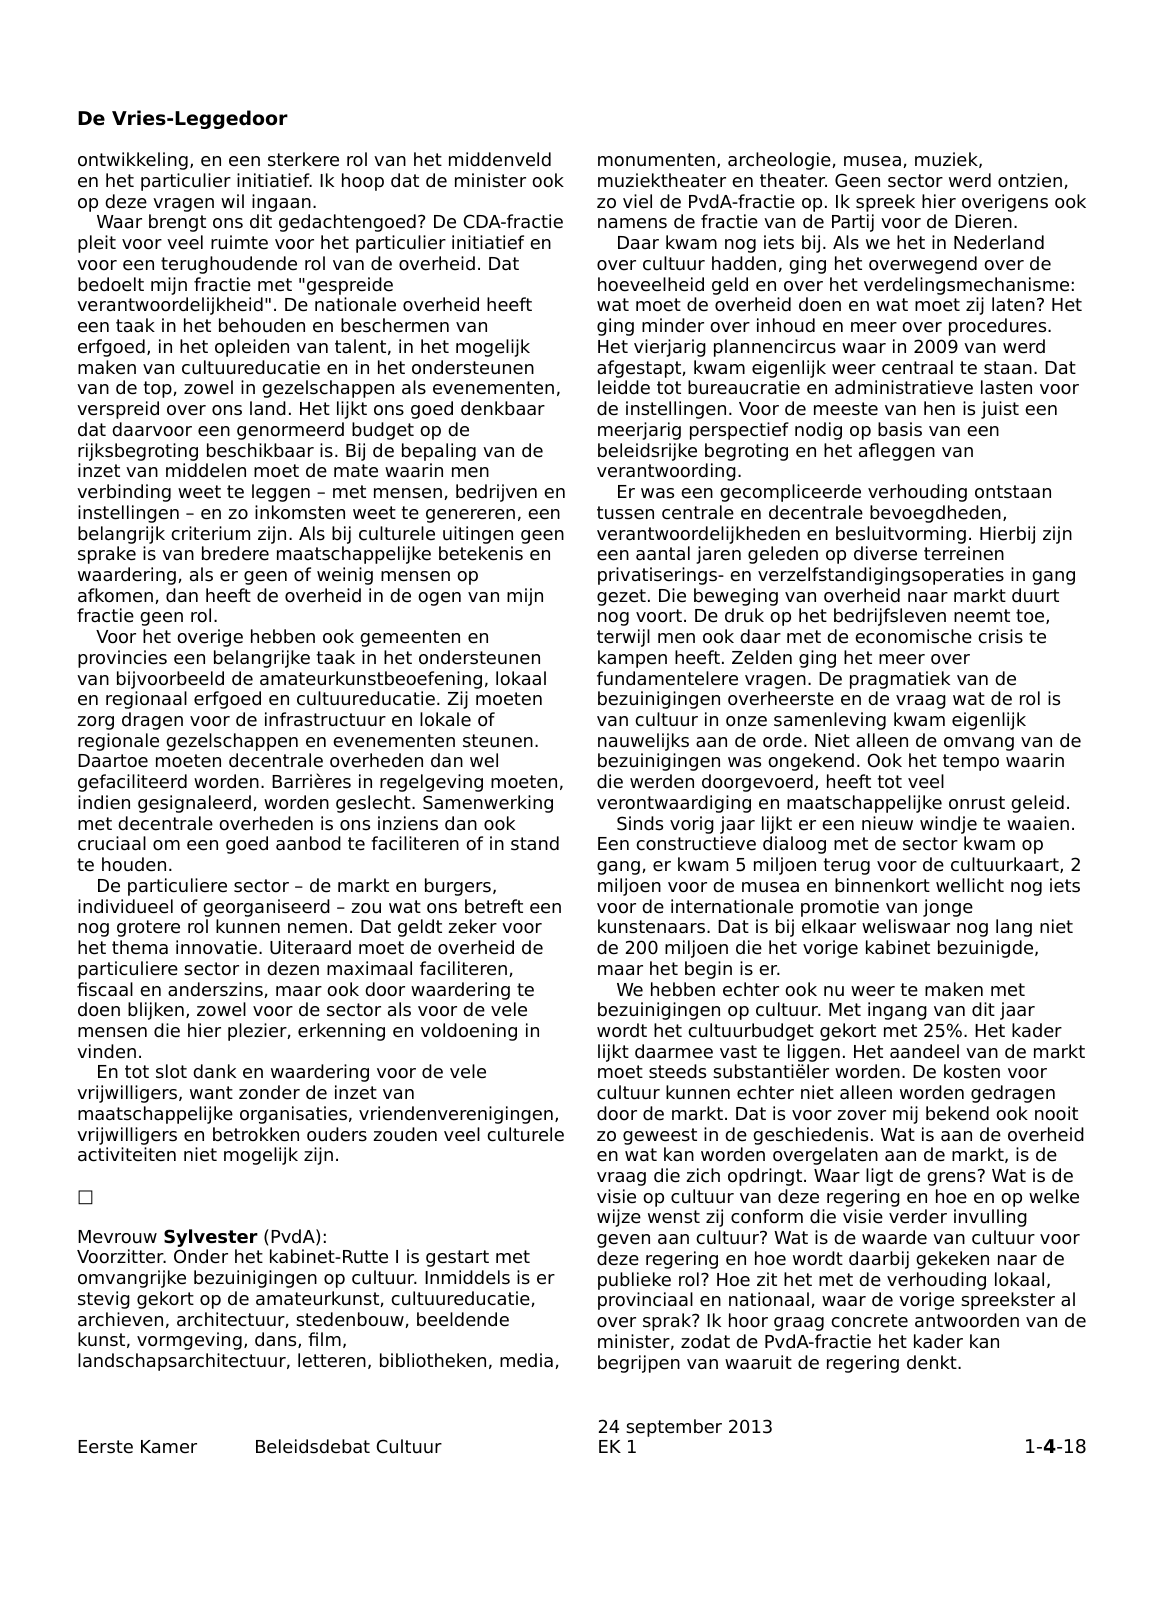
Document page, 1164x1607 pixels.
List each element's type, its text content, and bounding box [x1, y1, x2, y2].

text Mevrouw Sylvester (PvdA): [77, 1227, 567, 1247]
text We hebben echter ook nu weer te maken met bezuinigingen op cultuur. Met ingang van dit jaar wordt het cultuurbudget gekort met 25%. Het kader lijkt daarmee vast te liggen. Het aandeel van de markt moet steeds substantiëler worden. De kosten voor cultuur kunnen echter niet alleen worden gedragen door de markt. Dat is voor zover mij bekend ook nooit zo geweest in de geschiedenis. Wat is aan de overheid en wat kan worden overgelaten aan de markt, is de vraag die zich opdringt. Waar ligt de grens? Wat is de visie op cultuur van deze regering en hoe en op welke wijze wenst zij conform die visie verder invulling geven aan cultuur? Wat is de waarde van cultuur voor deze regering en hoe wordt daarbij gekeken naar de publieke rol? Hoe zit het met de verhouding lokaal, provinciaal en nationaal, waar de vorige spreekster al over sprak? Ik hoor graag concrete antwoorden van de minister, zodat de PvdA-fractie het kader kan begrijpen van waaruit de regering denkt. [596, 979, 1087, 1373]
text monumenten, archeologie, musea, muziek, muziektheater en theater. Geen sector werd ontzien, zo viel de PvdA-fractie op. Ik spreek hier overigens ook namens de fractie van de Partij voor de Dieren. [596, 150, 1087, 233]
text □ [77, 1186, 567, 1207]
text ontwikkeling, en een sterkere rol van het middenveld en het particulier initiatief. Ik hoop dat de minister ook op deze vragen wil ingaan. [77, 150, 567, 212]
text Er was een gecompliceerde verhouding ontstaan tussen centrale en decentrale bevoegdheden, verantwoordelijkheden en besluitvorming. Hierbij zijn een aantal jaren geleden op diverse terreinen privatiserings- en verzelfstandigingsoperaties in gang gezet. Die beweging van overheid naar markt duurt nog voort. De druk op het bedrijfsleven neemt toe, terwijl men ook daar met de economische crisis te kampen heeft. Zelden ging het meer over fundamentelere vragen. De pragmatiek van de bezuinigingen overheerste en de vraag wat de rol is van cultuur in onze samenleving kwam eigenlijk nauwelijks aan de orde. Niet alleen de omvang van de bezuinigingen was ongekend. Ook het tempo waarin die werden doorgevoerd, heeft tot veel verontwaardiging en maatschappelijke onrust geleid. [596, 482, 1087, 813]
text Sinds vorig jaar lijkt er een nieuw windje te waaien. Een constructieve dialoog met de sector kwam op gang, er kwam 5 miljoen terug voor de cultuurkaart, 2 miljoen voor de musea en binnenkort wellicht nog iets voor de internationale promotie van jonge kunstenaars. Dat is bij elkaar weliswaar nog lang niet de 200 miljoen die het vorige kabinet bezuinigde, maar het begin is er. [596, 813, 1087, 979]
text En tot slot dank en waardering voor de vele vrijwilligers, want zonder de inzet van maatschappelijke organisaties, vriendenverenigingen, vrijwilligers en betrokken ouders zouden veel culturele activiteiten niet mogelijk zijn. [77, 1062, 567, 1166]
text Voor het overige hebben ook gemeenten en provincies een belangrijke taak in het ondersteunen van bijvoorbeeld de amateurkunstbeoefening, lokaal en regionaal erfgoed en cultuureducatie. Zij moeten zorg dragen voor de infrastructuur en lokale of regionale gezelschappen en evenementen steunen. Daartoe moeten decentrale overheden dan wel gefaciliteerd worden. Barrières in regelgeving moeten, indien gesignaleerd, worden geslecht. Samenwerking met decentrale overheden is ons inziens dan ook cruciaal om een goed aanbod te faciliteren of in stand te houden. [77, 627, 567, 876]
text Voorzitter. Onder het kabinet-Rutte I is gestart met omvangrijke bezuinigingen op cultuur. Inmiddels is er stevig gekort op de amateurkunst, cultuureducatie, archieven, architectuur, stedenbouw, beeldende kunst, vormgeving, dans, film, landschapsarchitectuur, letteren, bibliotheken, media, [77, 1247, 567, 1372]
text Waar brengt ons dit gedachtengoed? De CDA-fractie pleit voor veel ruimte voor het particulier initiatief en voor een terughoudende rol van de overheid. Dat bedoelt mijn fractie met "gespreide verantwoordelijkheid". De nationale overheid heeft een taak in het behouden en beschermen van erfgoed, in het opleiden van talent, in het mogelijk maken van cultuureducatie en in het ondersteunen van de top, zowel in gezelschappen als evenementen, verspreid over ons land. Het lijkt ons goed denkbaar dat daarvoor een genormeerd budget op de rijksbegroting beschikbaar is. Bij de bepaling van de inzet van middelen moet de mate waarin men verbinding weet te leggen – met mensen, bedrijven en instellingen – en zo inkomsten weet te genereren, een belangrijk criterium zijn. Als bij culturele uitingen geen sprake is van bredere maatschappelijke betekenis en waardering, als er geen of weinig mensen op afkomen, dan heeft de overheid in de ogen van mijn fractie geen rol. [77, 212, 567, 627]
text Daar kwam nog iets bij. Als we het in Nederland over cultuur hadden, ging het overwegend over de hoeveelheid geld en over het verdelingsmechanisme: wat moet de overheid doen en wat moet zij laten? Het ging minder over inhoud en meer over procedures. Het vierjarig plannencircus waar in 2009 van werd afgestapt, kwam eigenlijk weer centraal te staan. Dat leidde tot bureaucratie en administratieve lasten voor de instellingen. Voor de meeste van hen is juist een meerjarig perspectief nodig op basis van een beleidsrijke begroting en het afleggen van verantwoording. [596, 233, 1087, 482]
text De particuliere sector – de markt en burgers, individueel of georganiseerd – zou wat ons betreft een nog grotere rol kunnen nemen. Dat geldt zeker voor het thema innovatie. Uiteraard moet de overheid de particuliere sector in dezen maximaal faciliteren, fiscaal en anderszins, maar ook door waardering te doen blijken, zowel voor de sector als voor de vele mensen die hier plezier, erkenning en voldoening in vinden. [77, 876, 567, 1062]
